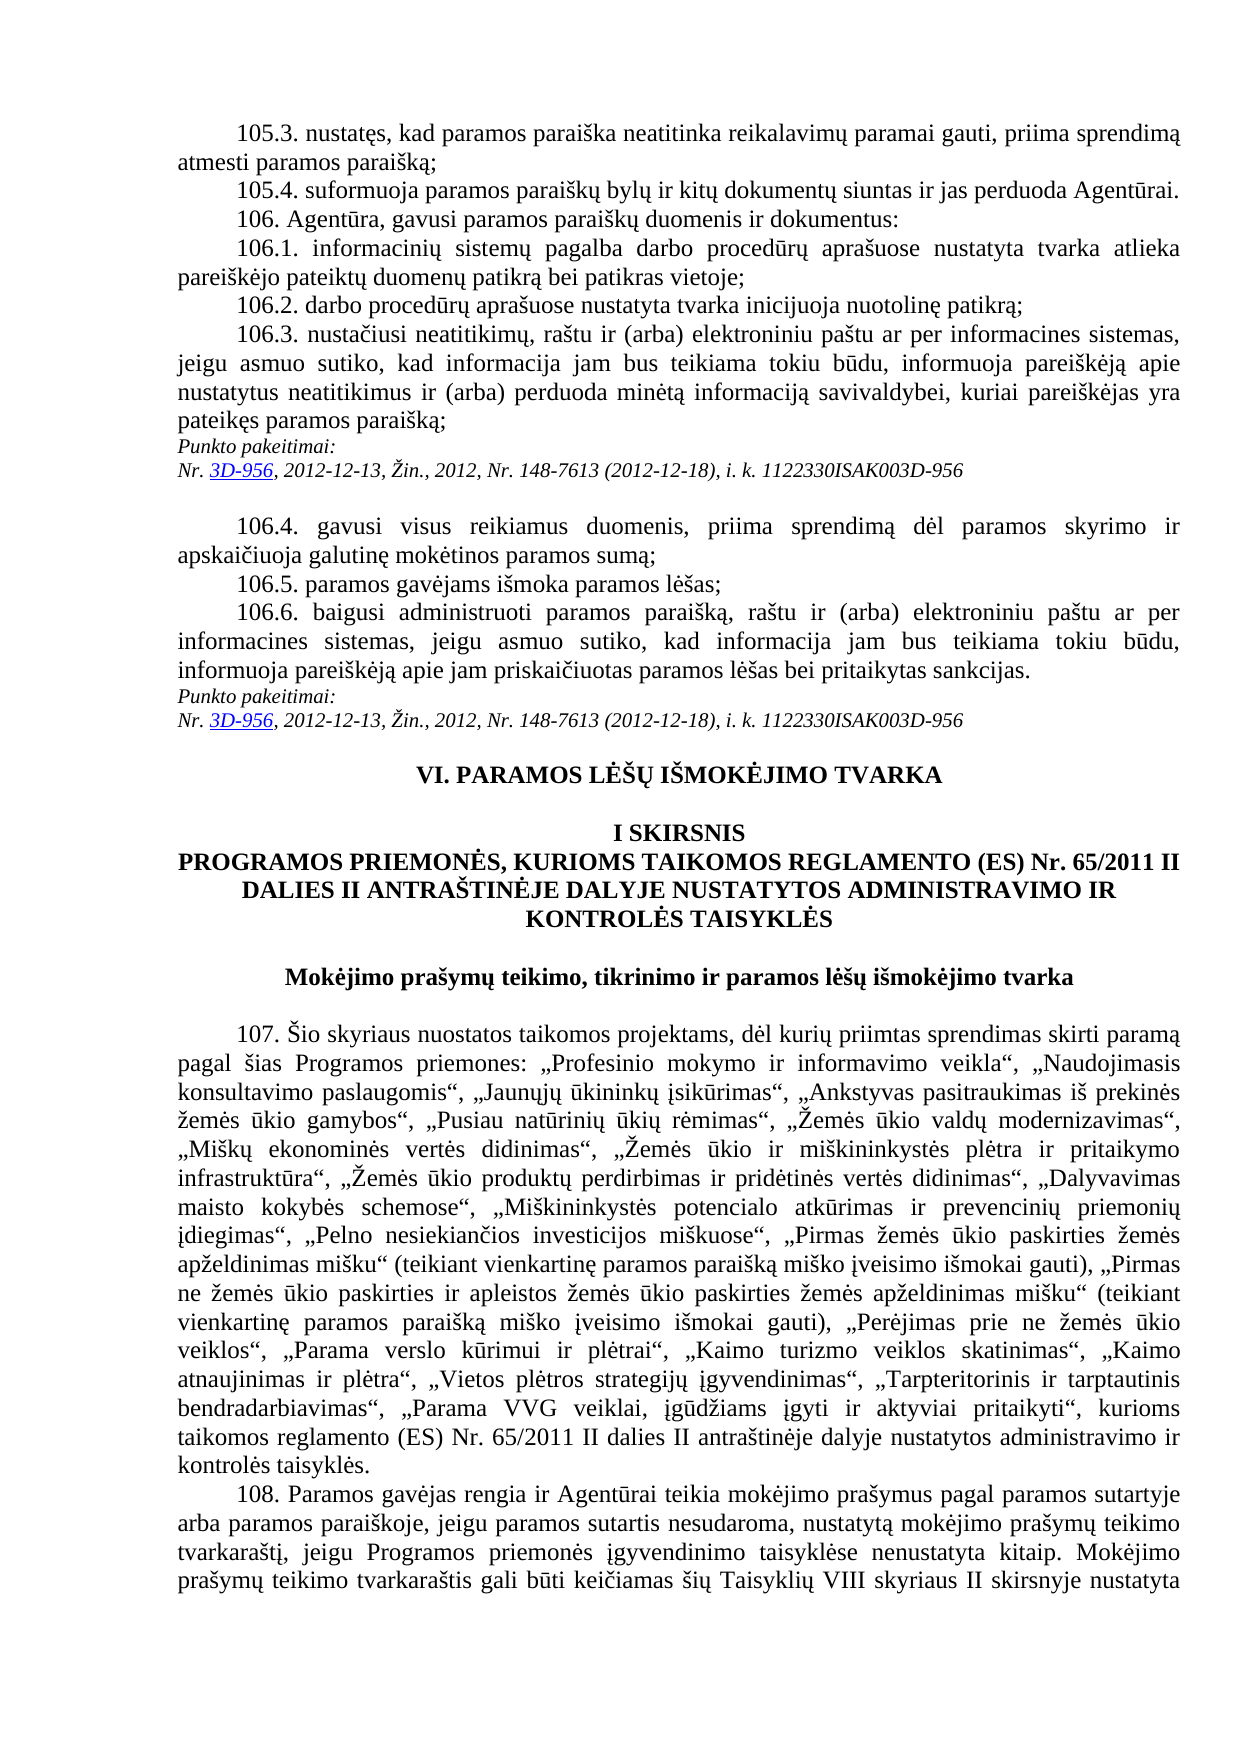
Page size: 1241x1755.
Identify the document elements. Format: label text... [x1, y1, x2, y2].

text 106. Agentūra, gavusi paramos paraiškų duomenis ir dokumentus: [177, 204, 1181, 233]
text 105.4. suformuoja paramos paraiškų bylų ir kitų dokumentų siuntas ir jas perduoda Agentūrai. [177, 176, 1181, 204]
text 107. Šio skyriaus nuostatos taikomos projektams, dėl kurių priimtas sprendimas skirti paramą pagal šias Programos priemones: „Profesinio mokymo ir informavimo veikla“, „Naudojimasis konsultavimo paslaugomis“, „Jaunųjų ūkininkų įsikūrimas“, „Ankstyvas pasitraukimas iš prekinės žemės ūkio gamybos“, „Pusiau natūrinių ūkių rėmimas“, „Žemės ūkio valdų modernizavimas“, „Miškų ekonominės vertės didinimas“, „Žemės ūkio ir miškininkystės plėtra ir pritaikymo infrastruktūra“, „Žemės ūkio produktų perdirbimas ir pridėtinės vertės didinimas“, „Dalyvavimas maisto kokybės schemose“, „Miškininkystės potencialo atkūrimas ir prevencinių priemonių įdiegimas“, „Pelno nesiekiančios investicijos miškuose“, „Pirmas žemės ūkio paskirties žemės apželdinimas mišku“ (teikiant vienkartinę paramos paraišką miško įveisimo išmokai gauti), „Pirmas ne žemės ūkio paskirties ir apleistos žemės ūkio paskirties žemės apželdinimas mišku“ (teikiant vienkartinę paramos paraišką miško įveisimo išmokai gauti), „Perėjimas prie ne žemės ūkio veiklos“, „Parama verslo kūrimui ir plėtrai“, „Kaimo turizmo veiklos skatinimas“, „Kaimo atnaujinimas ir plėtra“, „Vietos plėtros strategijų įgyvendinimas“, „Tarpteritorinis ir tarptautinis bendradarbiavimas“, „Parama VVG veiklai, įgūdžiams įgyti ir aktyviai pritaikyti“, kurioms taikomos reglamento (ES) Nr. 65/2011 II dalies II antraštinėje dalyje nustatytos administravimo ir kontrolės taisyklės. [177, 1019, 1181, 1479]
text 108. Paramos gavėjas rengia ir Agentūrai teikia mokėjimo prašymus pagal paramos sutartyje arba paramos paraiškoje, jeigu paramos sutartis nesudaroma, nustatytą mokėjimo prašymų teikimo tvarkaraštį, jeigu Programos priemonės įgyvendinimo taisyklėse nenustatyta kitaip. Mokėjimo prašymų teikimo tvarkaraštis gali būti keičiamas šių Taisyklių VIII skyriaus II skirsnyje nustatyta [177, 1479, 1181, 1594]
text 106.4. gavusi visus reikiamus duomenis, priima sprendimą dėl paramos skyrimo ir apskaičiuoja galutinę mokėtinos paramos sumą; [177, 511, 1181, 569]
text 106.1. informacinių sistemų pagalba darbo procedūrų aprašuose nustatyta tvarka atlieka pareiškėjo pateiktų duomenų patikrą bei patikras vietoje; [177, 233, 1181, 291]
text Punkto pakeitimai: [177, 434, 1181, 458]
text 106.5. paramos gavėjams išmoka paramos lėšas; [177, 569, 1181, 597]
text 105.3. nustatęs, kad paramos paraiška neatitinka reikalavimų paramai gauti, priima sprendimą atmesti paramos paraišką; [177, 118, 1181, 176]
text VI. PARAMOS LĖŠŲ IŠMOKĖJIMO TVARKA [177, 761, 1181, 789]
text I SKIRSNIS [177, 818, 1181, 847]
text Mokėjimo prašymų teikimo, tikrinimo ir paramos lėšų išmokėjimo tvarka [177, 962, 1181, 991]
text 106.3. nustačiusi neatitikimų, raštu ir (arba) elektroniniu paštu ar per informacines sistemas, jeigu asmuo sutiko, kad informacija jam bus teikiama tokiu būdu, informuoja pareiškėją apie nustatytus neatitikimus ir (arba) perduoda minėtą informaciją savivaldybei, kuriai pareiškėjas yra pateikęs paramos paraišką; [177, 319, 1181, 434]
text 106.2. darbo procedūrų aprašuose nustatyta tvarka inicijuoja nuotolinę patikrą; [177, 291, 1181, 319]
text Punkto pakeitimai: [177, 684, 1181, 708]
text PROGRAMOS PRIEMONĖS, KURIOMS TAIKOMOS REGLAMENTO (ES) Nr. 65/2011 II DALIES II ANTRAŠTINĖJE DALYJE NUSTATYTOS ADMINISTRAVIMO IR KONTROLĖS TAISYKLĖS [177, 847, 1181, 933]
text Nr. 3D-956, 2012-12-13, Žin., 2012, Nr. 148-7613 (2012-12-18), i. k. 1122330ISAK003D-956 [177, 458, 1181, 482]
text Nr. 3D-956, 2012-12-13, Žin., 2012, Nr. 148-7613 (2012-12-18), i. k. 1122330ISAK003D-956 [177, 708, 1181, 732]
text 106.6. baigusi administruoti paramos paraišką, raštu ir (arba) elektroniniu paštu ar per informacines sistemas, jeigu asmuo sutiko, kad informacija jam bus teikiama tokiu būdu, informuoja pareiškėją apie jam priskaičiuotas paramos lėšas bei pritaikytas sankcijas. [177, 597, 1181, 684]
